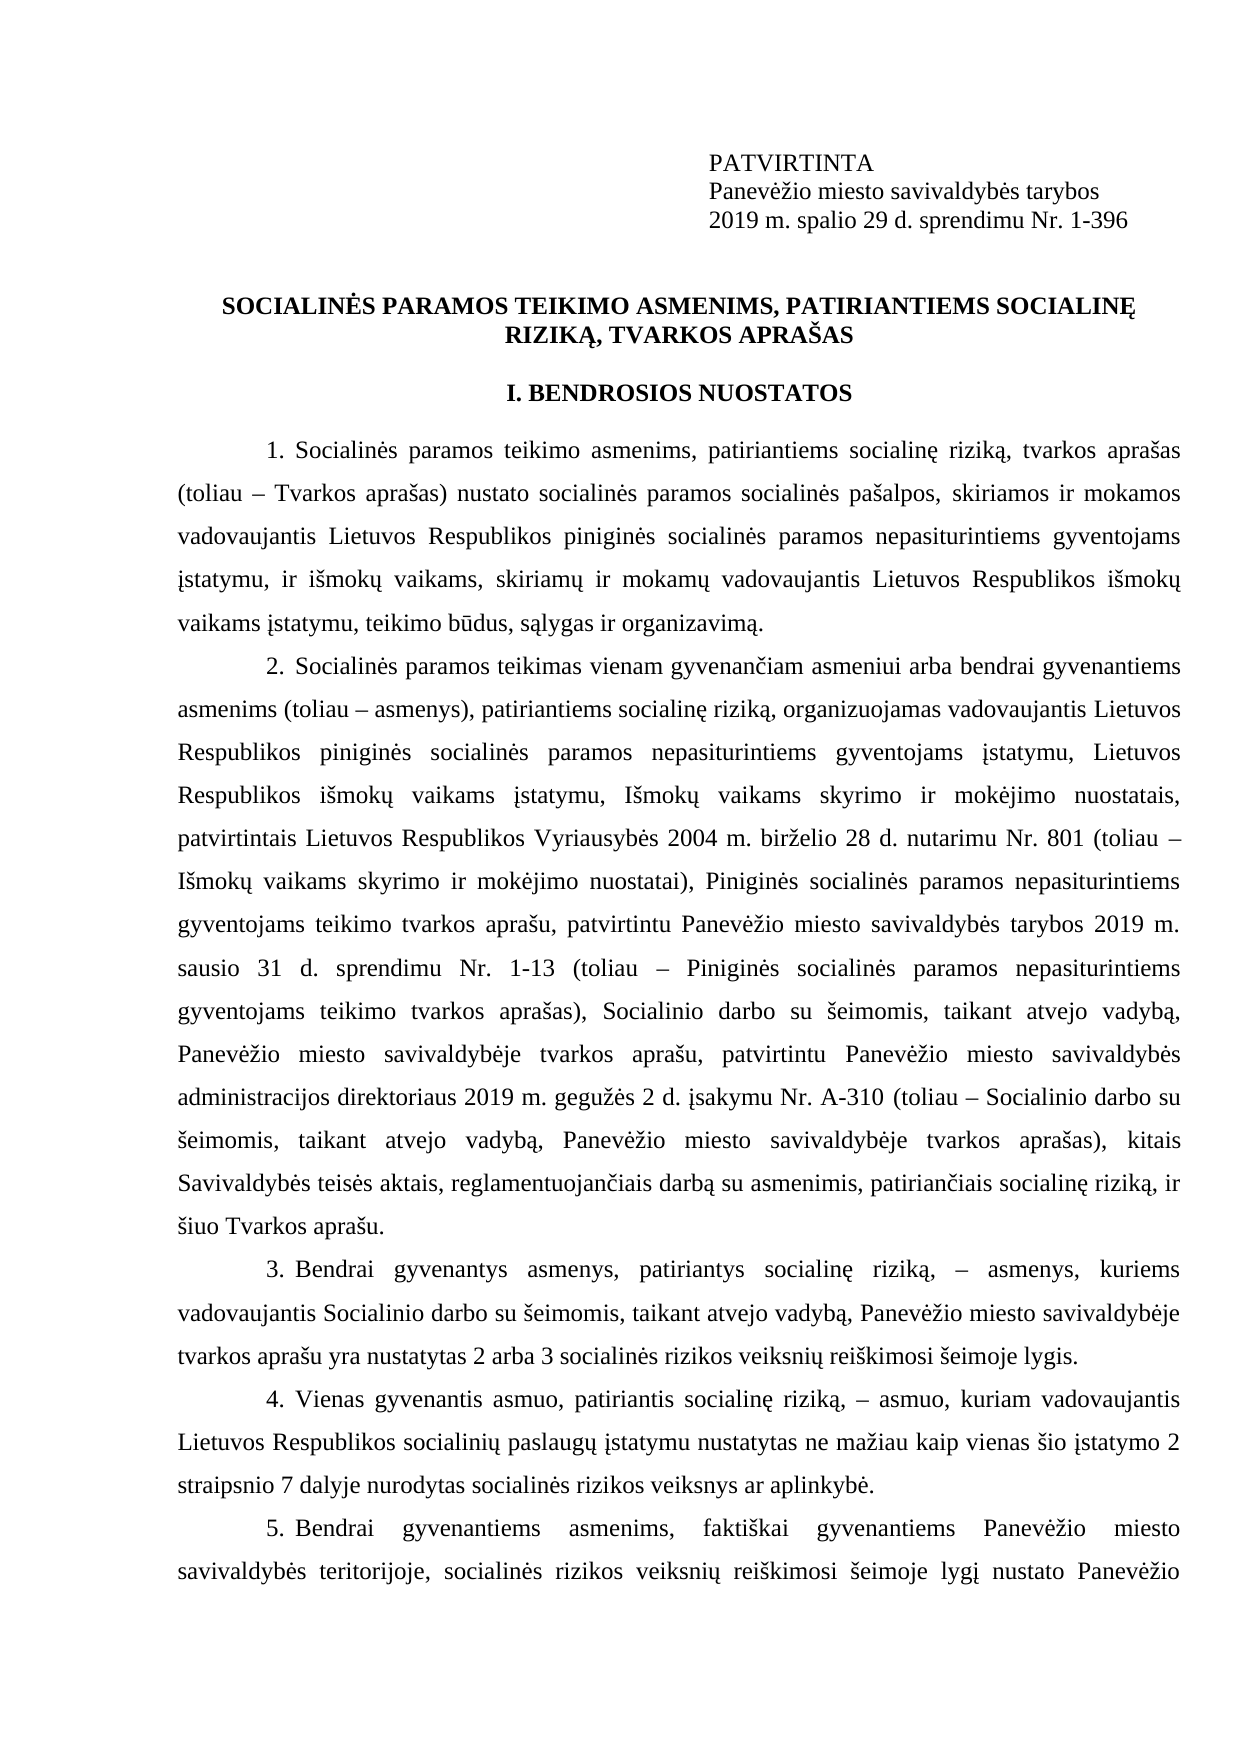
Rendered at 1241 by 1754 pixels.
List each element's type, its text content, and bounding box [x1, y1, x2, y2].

text 2. Socialinės paramos teikimas vienam gyvenančiam asmeniui arba bendrai gyvenantiems asmenims (toliau – asmenys), patiriantiems socialinę riziką, organizuojamas vadovaujantis Lietuvos Respublikos piniginės socialinės paramos nepasiturintiems gyventojams įstatymu, Lietuvos Respublikos išmokų vaikams įstatymu, Išmokų vaikams skyrimo ir mokėjimo nuostatais, patvirtintais Lietuvos Respublikos Vyriausybės 2004 m. birželio 28 d. nutarimu Nr. 801 (toliau – Išmokų vaikams skyrimo ir mokėjimo nuostatai), Piniginės socialinės paramos nepasiturintiems gyventojams teikimo tvarkos aprašu, patvirtintu Panevėžio miesto savivaldybės tarybos 2019 m. sausio 31 d. sprendimu Nr. 1-13 (toliau – Piniginės socialinės paramos nepasiturintiems gyventojams teikimo tvarkos aprašas), Socialinio darbo su šeimomis, taikant atvejo vadybą, Panevėžio miesto savivaldybėje tvarkos aprašu, patvirtintu Panevėžio miesto savivaldybės administracijos direktoriaus 2019 m. gegužės 2 d. įsakymu Nr. A-310 (toliau – Socialinio darbo su šeimomis, taikant atvejo vadybą, Panevėžio miesto savivaldybėje tvarkos aprašas), kitais Savivaldybės teisės aktais, reglamentuojančiais darbą su asmenimis, patiriančiais socialinę riziką, ir šiuo Tvarkos aprašu. [177, 651, 1181, 1240]
text I. BENDROSIOS NUOSTATOS [177, 378, 1181, 406]
text 5. Bendrai gyvenantiems asmenims, faktiškai gyvenantiems Panevėžio miesto savivaldybės teritorijoje, socialinės rizikos veiksnių reiškimosi šeimoje lygį nustato Panevėžio [177, 1513, 1181, 1585]
text SOCIALINĖS PARAMOS TEIKIMO ASMENIMS, PATIRIANTIEMS SOCIALINĘ RIZIKĄ, TVARKOS APRAŠAS [177, 291, 1181, 349]
text 4. Vienas gyvenantis asmuo, patiriantis socialinę riziką, – asmuo, kuriam vadovaujantis Lietuvos Respublikos socialinių paslaugų įstatymu nustatytas ne mažiau kaip vienas šio įstatymo 2 straipsnio 7 dalyje nurodytas socialinės rizikos veiksnys ar aplinkybė. [177, 1384, 1181, 1499]
text PATVIRTINTA [709, 148, 1181, 176]
text 2019 m. spalio 29 d. sprendimu Nr. 1-396 [709, 205, 1181, 234]
text 3. Bendrai gyvenantys asmenys, patiriantys socialinę riziką, – asmenys, kuriems vadovaujantis Socialinio darbo su šeimomis, taikant atvejo vadybą, Panevėžio miesto savivaldybėje tvarkos aprašu yra nustatytas 2 arba 3 socialinės rizikos veiksnių reiškimosi šeimoje lygis. [177, 1254, 1181, 1369]
text 1. Socialinės paramos teikimo asmenims, patiriantiems socialinę riziką, tvarkos aprašas (toliau – Tvarkos aprašas) nustato socialinės paramos socialinės pašalpos, skiriamos ir mokamos vadovaujantis Lietuvos Respublikos piniginės socialinės paramos nepasiturintiems gyventojams įstatymu, ir išmokų vaikams, skiriamų ir mokamų vadovaujantis Lietuvos Respublikos išmokų vaikams įstatymu, teikimo būdus, sąlygas ir organizavimą. [177, 435, 1181, 636]
text Panevėžio miesto savivaldybės tarybos [709, 176, 1181, 205]
